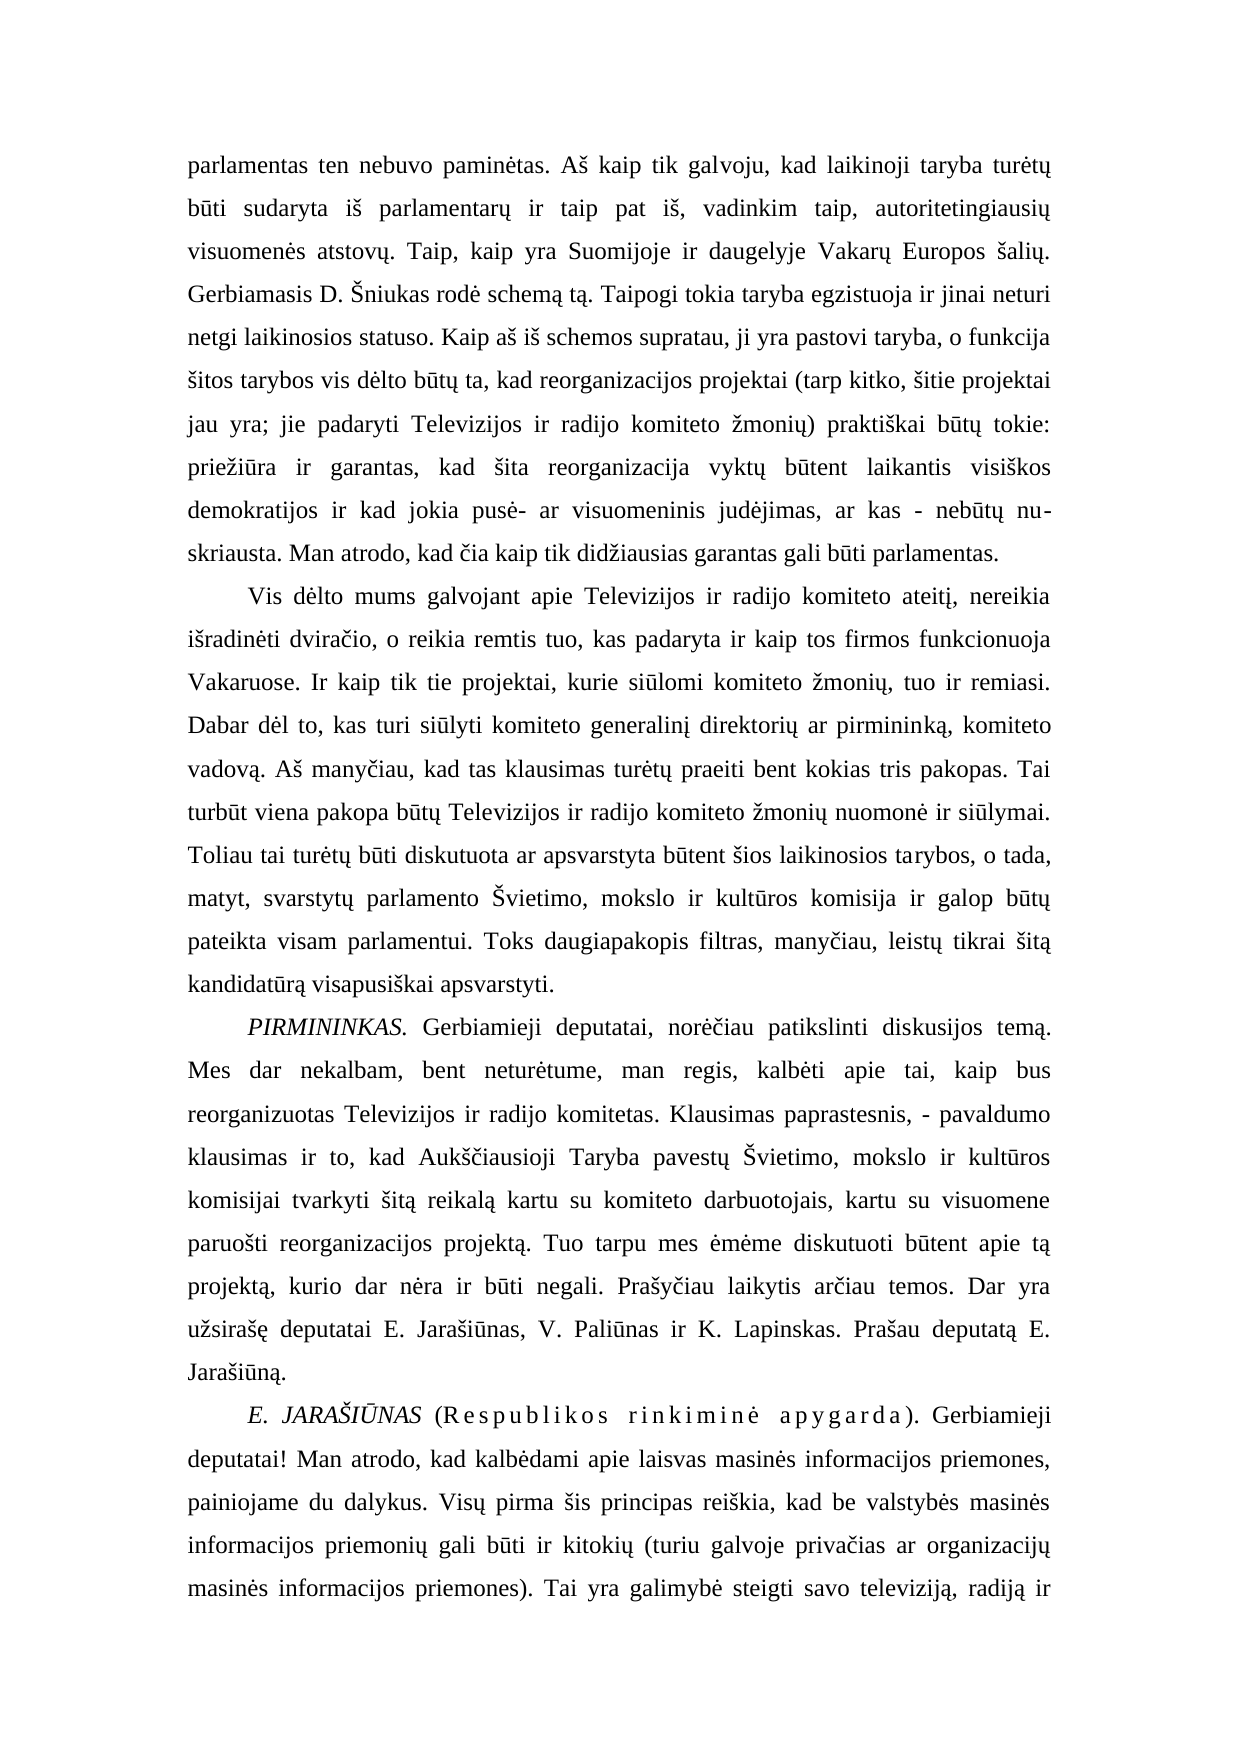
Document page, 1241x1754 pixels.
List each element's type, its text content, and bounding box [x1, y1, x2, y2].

text Vis dėlto mums galvojant apie Televizijos ir radijo komiteto ateitį, nereikia išradinėti dviračio, o reikia remtis tuo, kas padaryta ir kaip tos firmos funkcionuoja Vakaruose. Ir kaip tik tie projektai, kurie siūlomi komiteto žmonių, tuo ir remiasi. Dabar dėl to, kas turi siūlyti komiteto generalinį direktorių ar pirminin­ką, komiteto vadovą. Aš manyčiau, kad tas klausimas turėtų praeiti bent kokias tris pakopas. Tai turbūt viena pakopa būtų Tele­vizijos ir radijo komiteto žmonių nuomonė ir siūlymai. Toliau tai turėtų būti diskutuota ar apsvarstyta būtent šios laikinosios ta­rybos, o tada, matyt, svarstytų parlamento Švietimo, mokslo ir kultūros komisija ir galop būtų pateikta visam parlamentui. Toks daugiapakopis filtras, manyčiau, leistų tikrai šitą kandidatūrą visapusiškai apsvarstyti. [187, 581, 1052, 998]
text E. Jarašiūnas (Respublikos rinkiminė apygarda). Gerbiamieji deputatai! Man atrodo, kad kalbėdami apie laisvas masinės informacijos priemones, painiojame du dalykus. Visų pirma šis principas reiškia, kad be valstybės masinės informacijos priemonių gali būti ir kitokių (turiu galvoje privačias ar organizacijų masinės informacijos priemones). Tai yra galimybė steigti savo televiziją, radiją ir [187, 1401, 1052, 1602]
text Pirmininkas. Gerbiamieji deputatai, norėčiau patikslinti dis­kusijos temą. Mes dar nekalbam, bent neturėtume, man regis, kalbėti apie tai, kaip bus reorganizuotas Televizijos ir radijo komitetas. Klausimas paprastesnis, - pavaldumo klausimas ir to, kad Aukščiausioji Taryba pavestų Švietimo, mokslo ir kultūros komisijai tvarkyti šitą reikalą kartu su komiteto darbuotojais, kartu su visuomene paruošti reorganizacijos projektą. Tuo tarpu mes ėmėme diskutuoti būtent apie tą projektą, kurio dar nėra ir būti negali. Prašyčiau laikytis arčiau temos. Dar yra užsirašę depu­tatai E. Jarašiūnas, V. Paliūnas ir K. Lapinskas. Prašau deputatą E. Jarašiūną. [187, 1012, 1052, 1386]
text parlamentas ten nebuvo paminėtas. Aš kaip tik gal­voju, kad laikinoji taryba turėtų būti sudaryta iš parlamentarų ir taip pat iš, vadinkim taip, autoritetingiausių visuomenės atstovų. Taip, kaip yra Suomijoje ir daugelyje Vakarų Europos šalių. Gerbiamasis D. Šniukas rodė schemą tą. Taipogi tokia taryba egzistuoja ir jinai neturi netgi laikinosios statuso. Kaip aš iš schemos supratau, ji yra pastovi taryba, o funkcija šitos tarybos vis dėlto būtų ta, kad reorganizacijos projektai (tarp kitko, šitie projektai jau yra; jie padaryti Televizijos ir radijo komiteto žmonių) praktiškai būtų tokie: priežiūra ir garantas, kad šita reorganizacija vyktų būtent laikantis visiškos demokratijos ir kad jokia pusė- ar visuomeninis judėjimas, ar kas - nebūtų nu­skriausta. Man atrodo, kad čia kaip tik didžiausias garantas gali būti parlamentas. [187, 150, 1052, 567]
